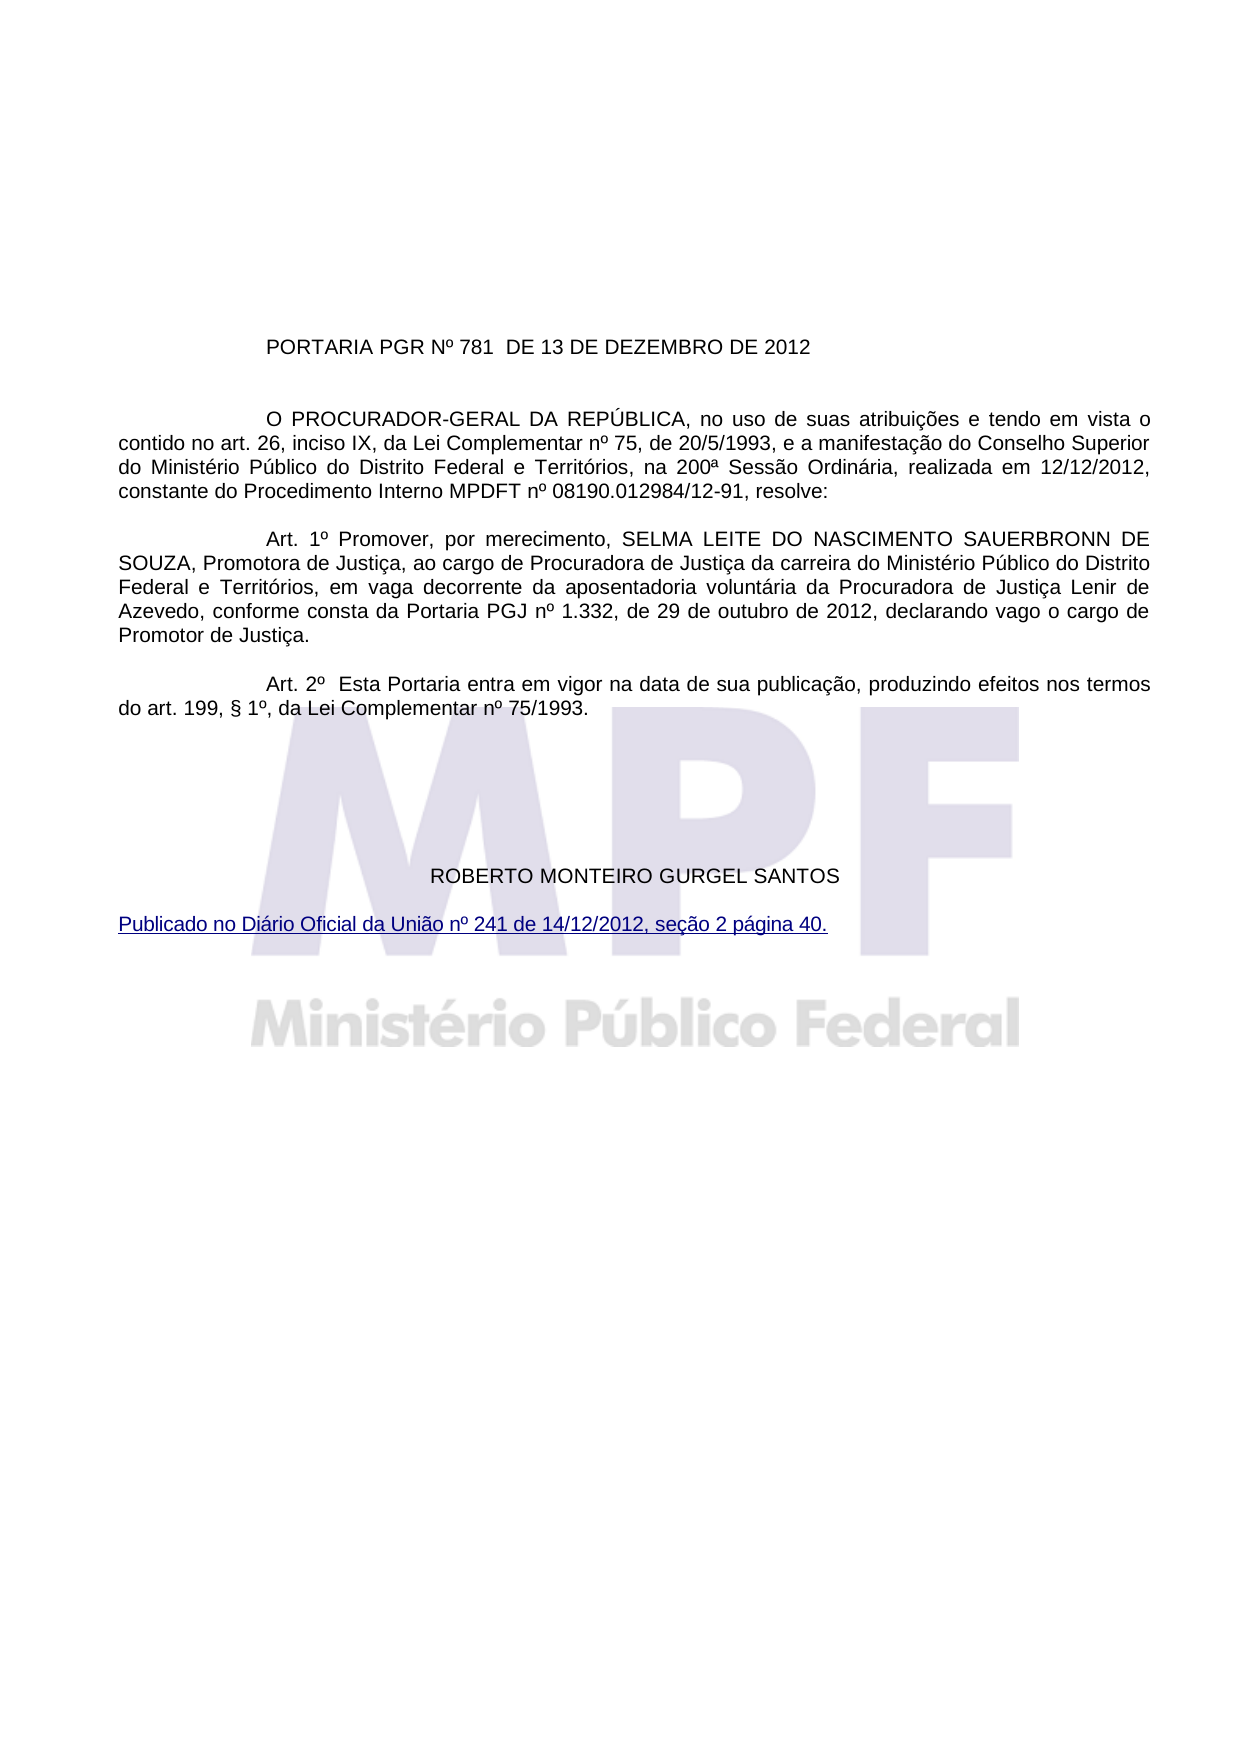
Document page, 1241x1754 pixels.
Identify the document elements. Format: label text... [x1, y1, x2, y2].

text Publicado no Diário Oficial da União nº 241 de 14/12/2012, seção 2 página 40. [118, 912, 1152, 936]
text O PROCURADOR-GERAL DA REPÚBLICA, no uso de suas atribuições e tendo em vista o contido no art. 26, inciso IX, da Lei Complementar nº 75, de 20/5/1993, e a manifestação do Conselho Superior do Ministério Público do Distrito Federal e Territórios, na 200ª Sessão Ordinária, realizada em 12/12/2012, constante do Procedimento Interno MPDFT nº 08190.012984/12-91, resolve: [118, 407, 1152, 503]
text ROBERTO MONTEIRO GURGEL SANTOS [118, 864, 1152, 888]
text Art. 1º Promover, por merecimento, SELMA LEITE DO NASCIMENTO SAUERBRONN DE SOUZA, Promotora de Justiça, ao cargo de Procuradora de Justiça da carreira do Ministério Público do Distrito Federal e Territórios, em vaga decorrente da aposentadoria voluntária da Procuradora de Justiça Lenir de Azevedo, conforme consta da Portaria PGJ nº 1.332, de 29 de outubro de 2012, declarando vago o cargo de Promotor de Justiça. [118, 527, 1152, 647]
text PORTARIA PGR Nº 781 DE 13 DE DEZEMBRO DE 2012 [118, 335, 1152, 359]
picture [251, 720, 1019, 864]
text Art. 2º Esta Portaria entra em vigor na data de sua publicação, produzindo efeitos nos termos do art. 199, § 1º, da Lei Complementar nº 75/1993. [118, 672, 1152, 720]
picture [251, 936, 1019, 1047]
picture [251, 888, 1019, 912]
